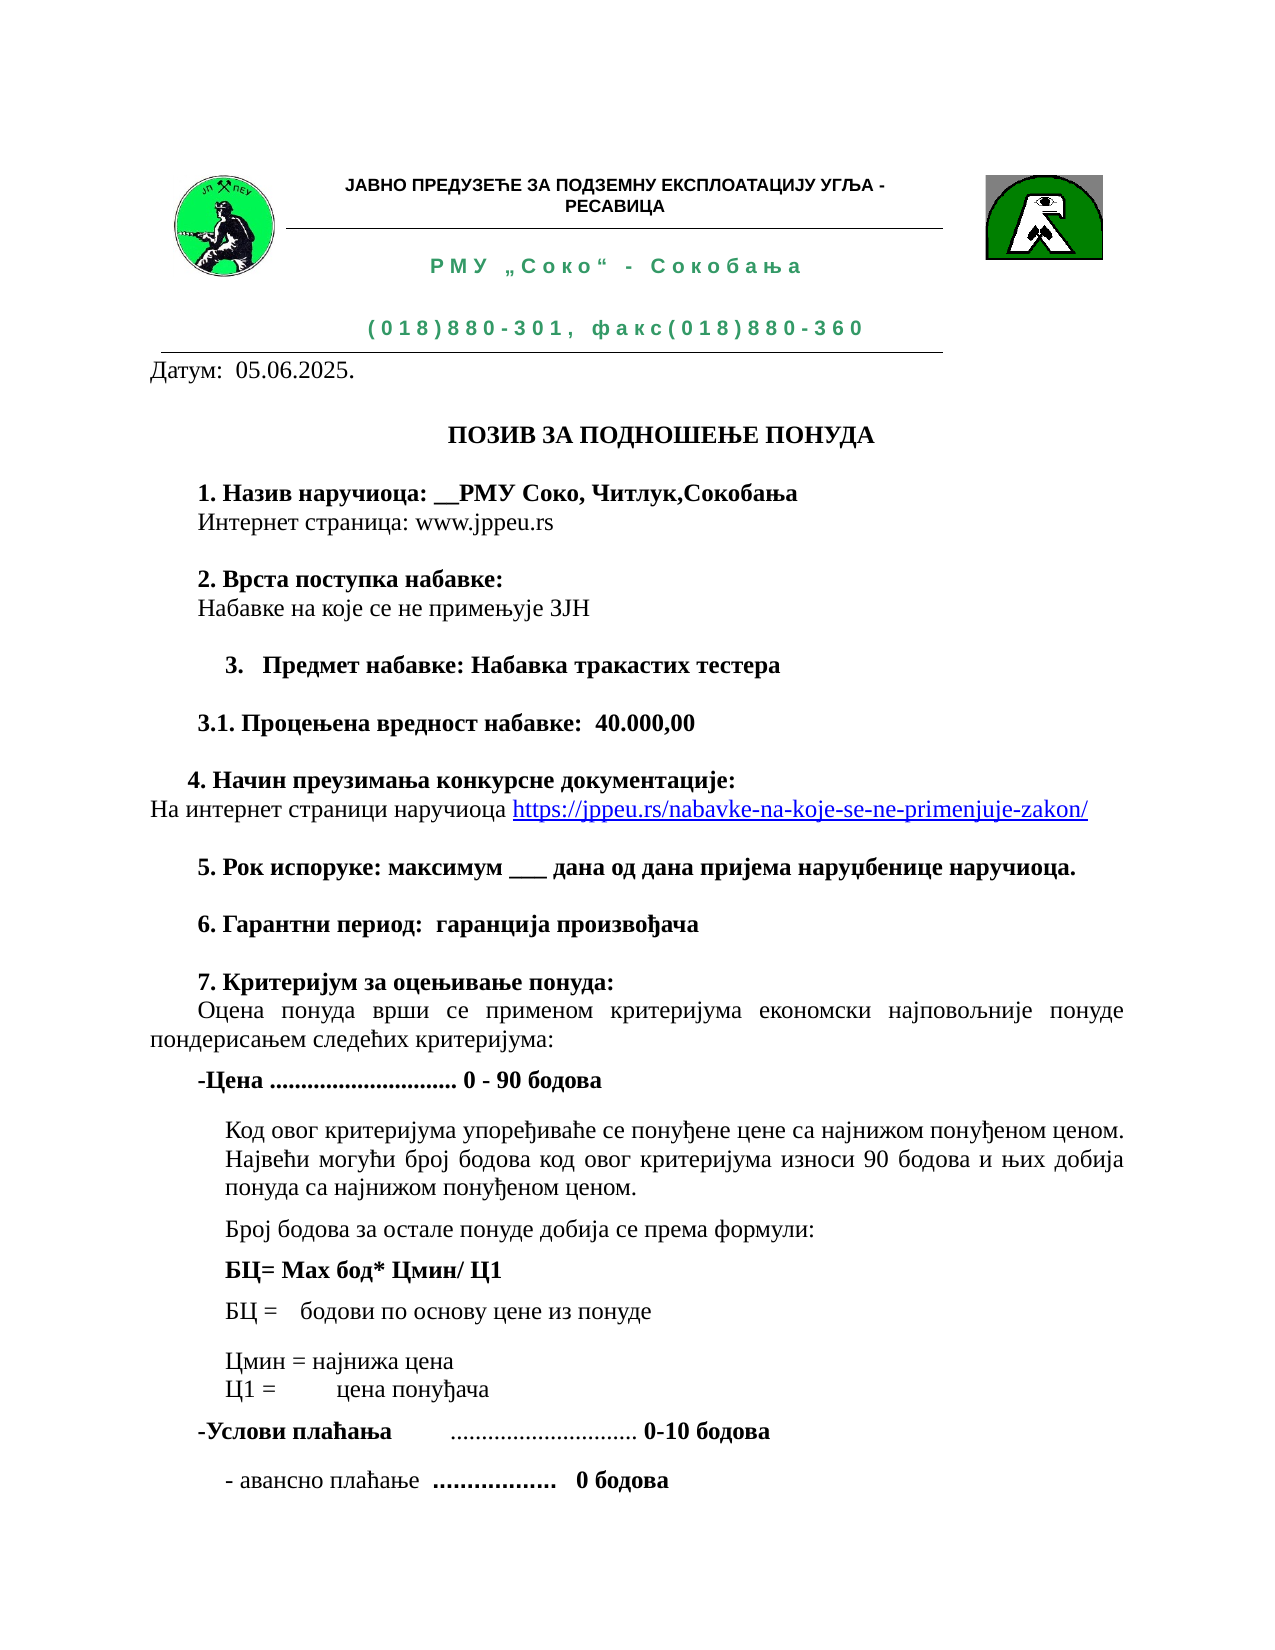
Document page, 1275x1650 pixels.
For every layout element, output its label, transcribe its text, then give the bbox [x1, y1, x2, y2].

text БЦ= Маx бод* Цмин/ Ц1 [225, 1255, 1125, 1284]
text БЦ = бодови по основу цене из понуде [225, 1296, 1125, 1325]
text 2. Врста поступка набавке: [150, 564, 1125, 593]
text 4. Начин преузимања конкурсне документације: [150, 765, 1125, 794]
table_header [943, 150, 1145, 352]
text Ц1 = цена понуђача [225, 1374, 1125, 1403]
text 3.1. Процењена вредност набавке: 40.000,00 [150, 708, 1125, 737]
picture [173, 175, 275, 277]
text Цмин = најнижа цена [225, 1346, 1125, 1374]
text -Цена .............................. 0 - 90 бодова [150, 1065, 1125, 1094]
text 1. Назив наручиоца: __РМУ Соко, Читлук,Сокобања [150, 478, 1125, 507]
list Предмет набавке: Набавка тракастих тестера [225, 650, 1125, 679]
text 5. Рок испоруке: максимум ___ дана од дана пријема наруџбенице наручиоца. [150, 852, 1125, 880]
picture [985, 175, 1103, 260]
text Број бодова за остале понуде добија се према формули: [225, 1214, 1125, 1242]
text Интернет страница: www.jppeu.rs [150, 507, 1125, 535]
text 6. Гарантни период: гаранција произвођача [150, 909, 1125, 938]
text Набавке на које се не примењује ЗЈН [150, 593, 1125, 622]
text ПОЗИВ ЗА ПОДНОШЕЊЕ ПОНУДА [150, 420, 1125, 449]
text Оцена понуда врши се применом критеријума економски најповољније понуде пондерисањем следећих критеријума: [150, 995, 1125, 1053]
text - авансно плаћање .................. 0 бодова [225, 1465, 1125, 1494]
table_cell РМУ „Соко“ - Сокобања (018)880-301, факс(018)880-360 [286, 229, 943, 352]
text 7. Критеријум за оцењивање понуда: [150, 967, 1125, 995]
text -Услови плаћања .............................. 0-10 бодова [150, 1416, 1125, 1444]
text Датум: 05.06.2025. [150, 353, 1125, 384]
text Код овог критеријума упоређиваће се понуђене цене са најнижом понуђеном ценом. Највећи могући број бодова код овог критеријума износи 90 бодова и њих добија понуда са најнижом понуђеном ценом. [225, 1115, 1125, 1201]
table_header ЈАВНО ПРЕДУЗЕЋЕ ЗА ПОДЗЕМНУ ЕКСПЛОАТАЦИЈУ УГЉА - РЕСАВИЦА [286, 150, 943, 228]
text На интернет страници наручиоца https://jppeu.rs/nabavke-na-koje-se-ne-primenjuje-zakon/ [150, 794, 1125, 823]
table_header [161, 150, 286, 352]
